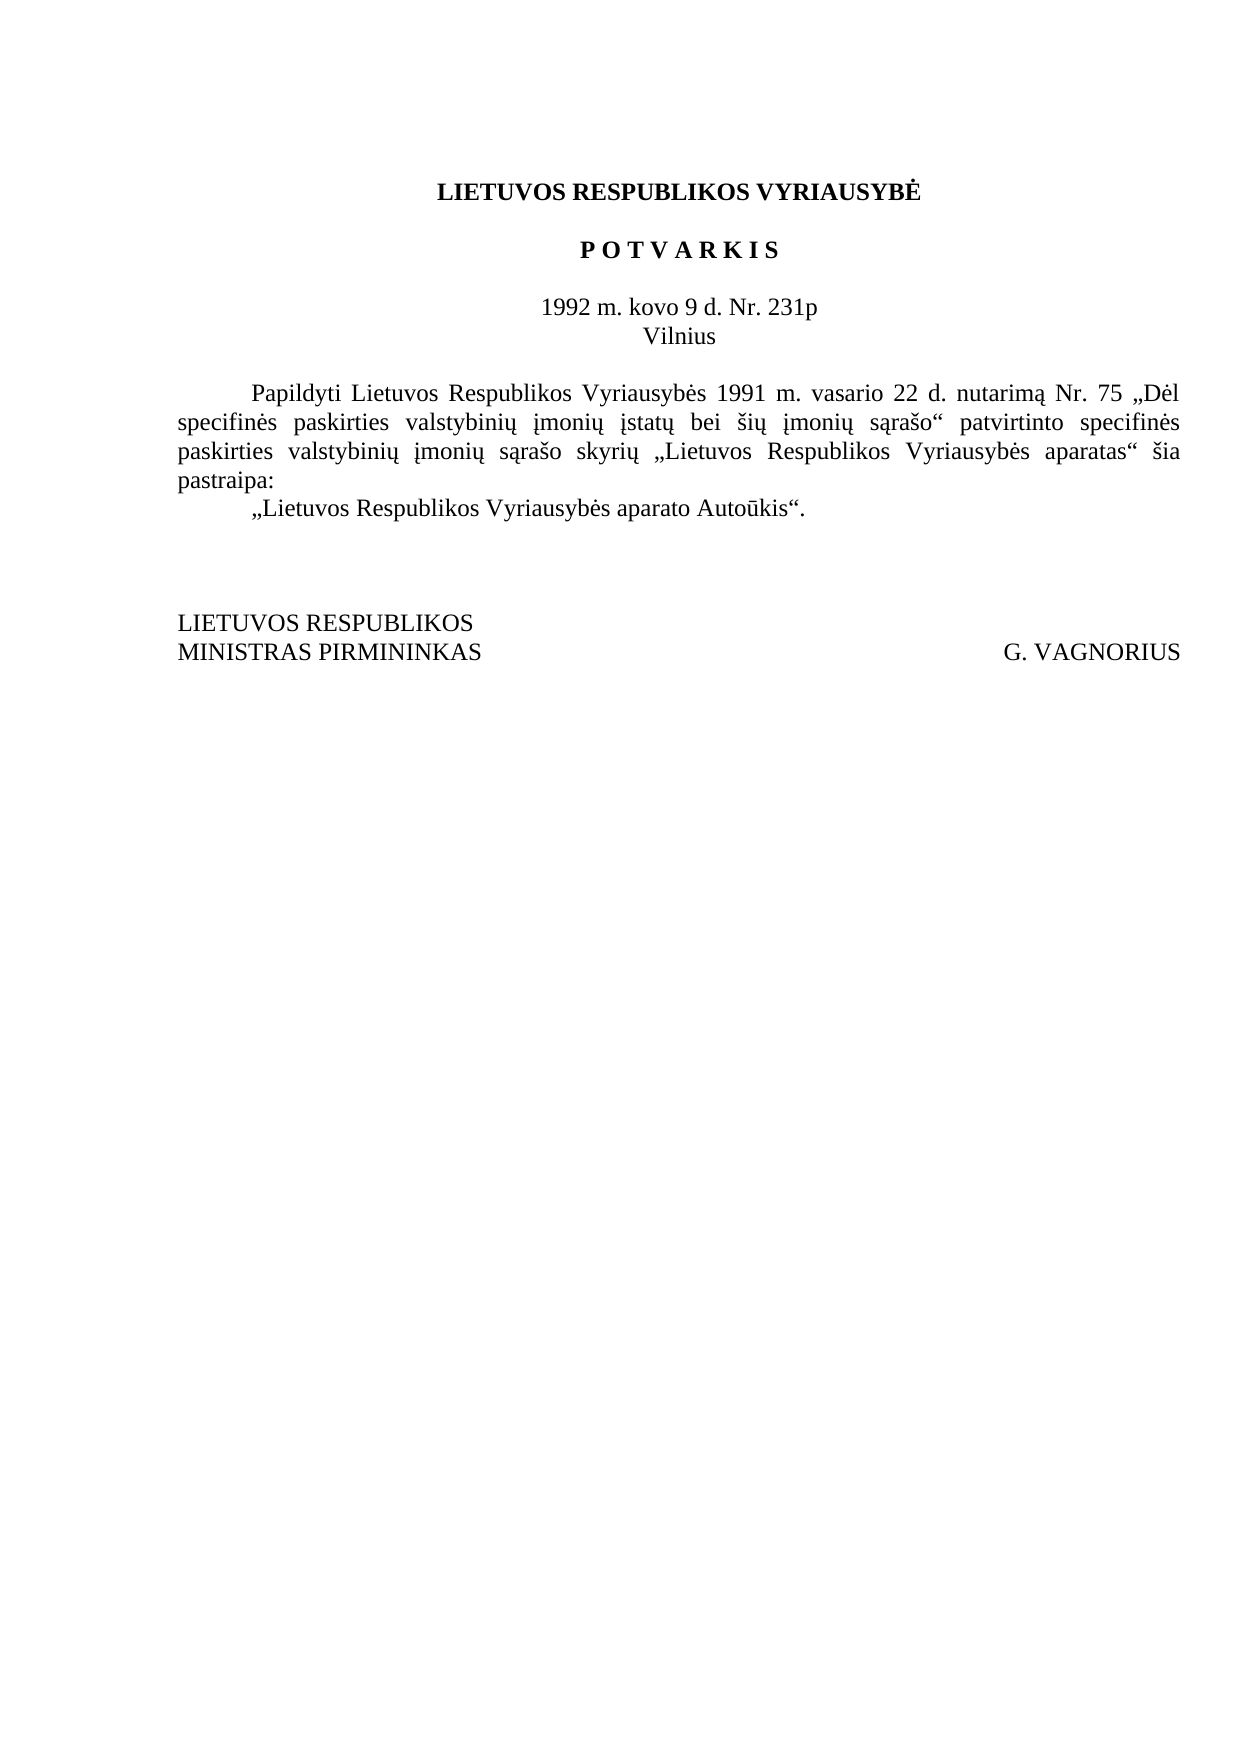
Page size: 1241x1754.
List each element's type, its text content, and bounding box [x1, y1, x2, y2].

text P O T V A R K I S [177, 235, 1181, 263]
text LIETUVOS RESPUBLIKOS [177, 608, 1181, 637]
text 1992 m. kovo 9 d. Nr. 231p [177, 292, 1181, 321]
text MINISTRAS PIRMININKAS G. VAGNORIUS [177, 637, 1181, 666]
text Vilnius [177, 321, 1181, 350]
text LIETUVOS RESPUBLIKOS VYRIAUSYBĖ [177, 177, 1181, 206]
text Papildyti Lietuvos Respublikos Vyriausybės 1991 m. vasario 22 d. nutarimą Nr. 75 „Dėl specifinės paskirties valstybinių įmonių įstatų bei šių įmonių sąrašo“ patvirtinto specifinės paskirties valstybinių įmonių sąrašo skyrių „Lietuvos Respublikos Vyriausybės aparatas“ šia pastraipa: [177, 378, 1181, 493]
text „Lietuvos Respublikos Vyriausybės aparato Autoūkis“. [177, 493, 1181, 522]
